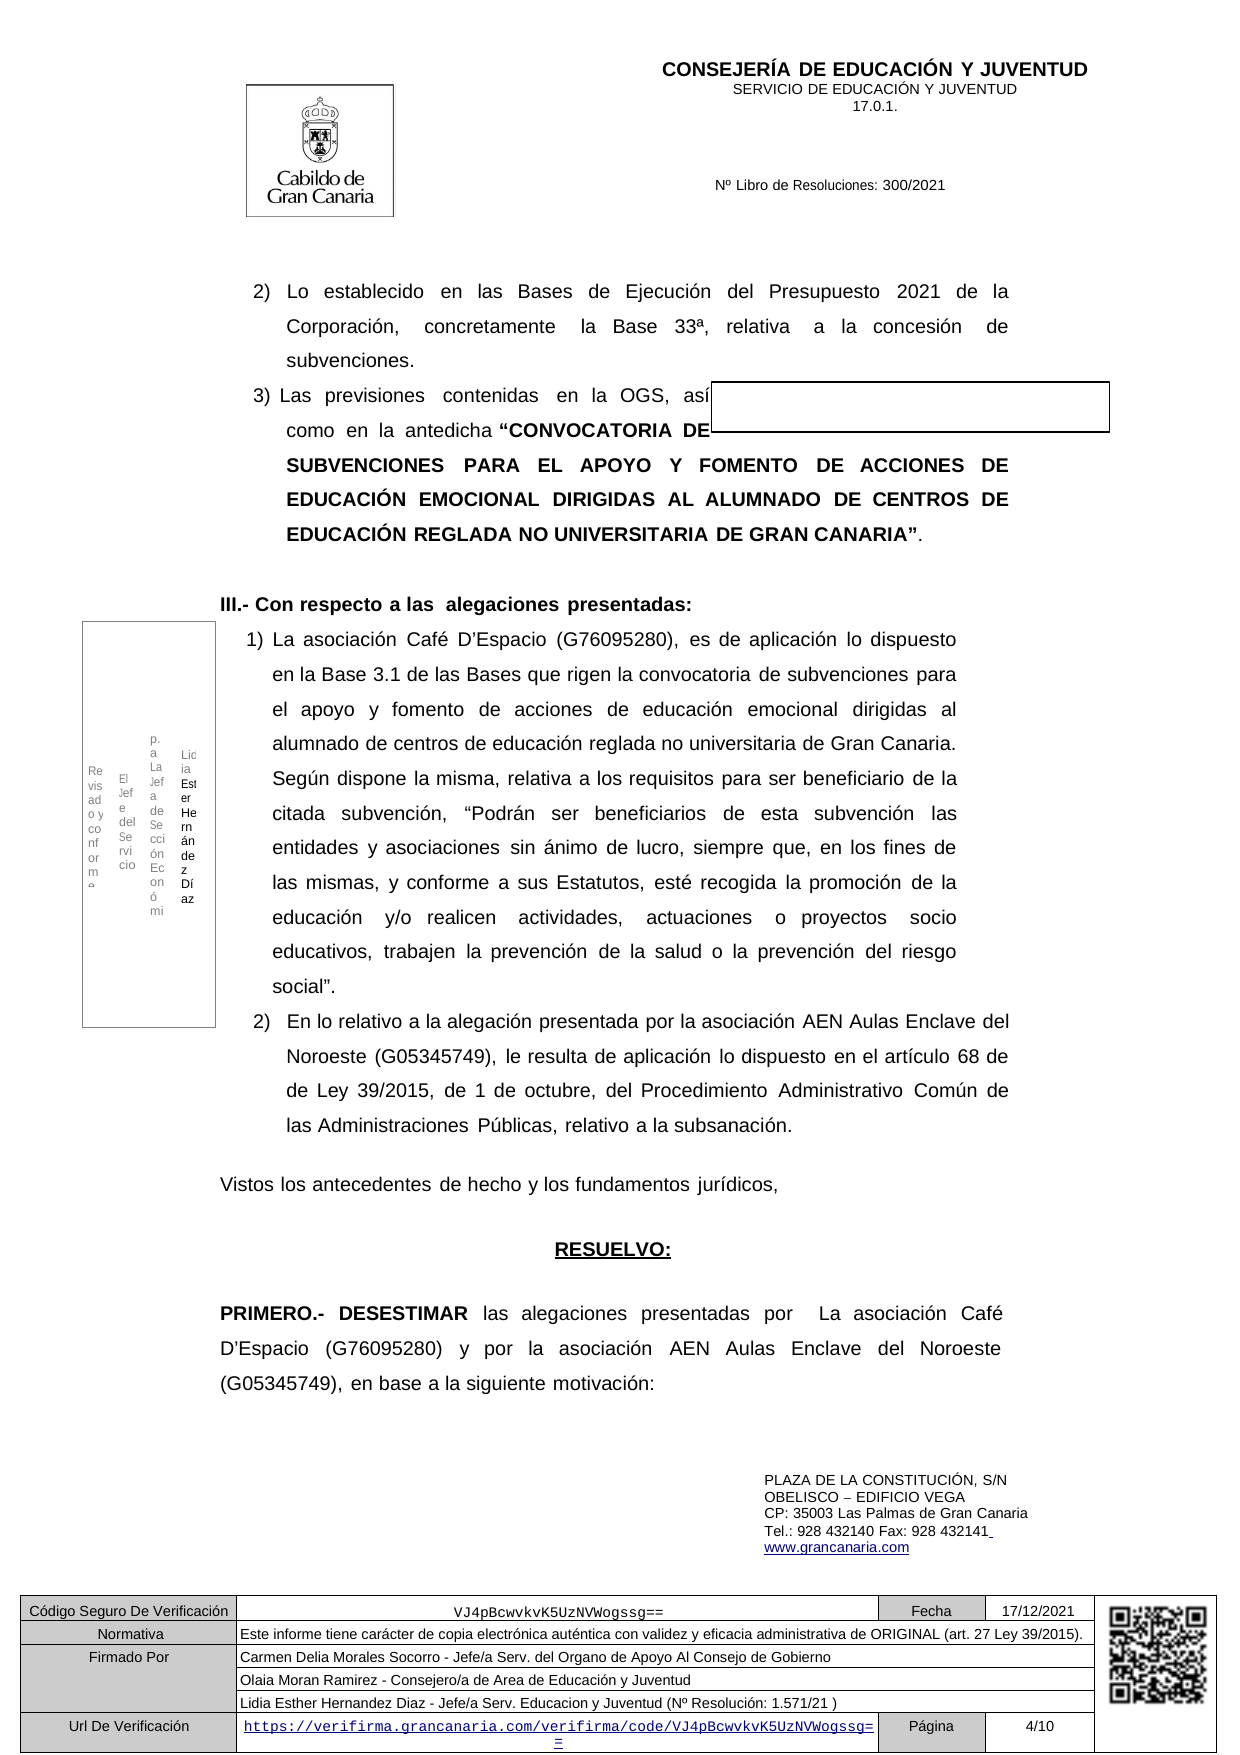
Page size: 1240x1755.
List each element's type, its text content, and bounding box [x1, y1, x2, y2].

table_cell 4/10 [986, 1713, 1094, 1752]
table_cell Este informe tiene carácter de copia electrónica auténtica con validez y eficacia administrativa de ORIGINAL (art. 27 Ley 39/2015). [237, 1621, 1094, 1644]
text El Jefe del Servicio [119, 772, 134, 872]
text Vistos los antecedentes de hecho y los fundamentos jurídicos, [220, 1172, 1231, 1195]
text D’Espacio (G76095280) y por la asociación AEN Aulas Enclave del Noroeste [220, 1337, 1231, 1359]
table_cell Carmen Delia Morales Socorro - Jefe/a Serv. del Organo de Apoyo Al Consejo de Gobierno [237, 1645, 1094, 1667]
text (G05345749), en base a la siguiente motivación: [220, 1372, 1231, 1394]
table_cell Url De Verificación [21, 1713, 236, 1752]
table_header Código Seguro De Verificación [21, 1596, 236, 1620]
text CP: 35003 Las Palmas de Gran Canaria [764, 1505, 1231, 1522]
text 3) Las previsiones contenidas en la OGS, así como en la antedicha “CONVOCATORIA DE SUBVENCIONES PARA EL APOYO Y FOMENTO DE ACCIONES DE EDUCACIÓN EMOCIONAL DIRIGIDAS AL ALUMNADO DE CENTROS DE EDUCACIÓN REGLADA NO UNIVERSITARIA DE GRAN CANARIA”. [253, 384, 1009, 546]
text RESUELVO: [549, 1237, 676, 1259]
text Revisado y conforme, [88, 764, 103, 886]
text Tel.: 928 432140 Fax: 928 432141 www.grancanaria.com [764, 1522, 994, 1556]
text 2) En lo relativo a la alegación presentada por la asociación AEN Aulas Enclave del Noroeste (G05345749), le resulta de aplicación lo dispuesto en el artículo 68 de de Ley 39/2015, de 1 de octubre, del Procedimiento Administrativo Común de las Administraciones Públicas, relativo a la subsanación. [253, 1010, 1009, 1137]
text Lidia Ester Hernández Díaz [181, 748, 196, 902]
text PLAZA DE LA CONSTITUCIÓN, S/N OBELISCO – EDIFICIO VEGA [764, 1472, 1011, 1505]
table_header Fecha [879, 1596, 985, 1620]
text III.- Con respecto a las alegaciones presentadas: [220, 593, 1231, 616]
table_cell Normativa [21, 1621, 236, 1644]
table_cell Olaia Moran Ramirez - Consejero/a de Area de Educación y Juventud [237, 1668, 1094, 1690]
text p.a La Jefa de Sección Económica [150, 731, 165, 919]
table_header [1095, 1596, 1216, 1752]
text 1) La asociación Café D’Espacio (G76095280), es de aplicación lo dispuesto en la Base 3.1 de las Bases que rigen la convocatoria de subvenciones para el apoyo y fomento de acciones de educación emocional dirigidas al alumnado de centros de educación reglada no universitaria de Gran Canaria. Según dispone la misma, relativa a los requisitos para ser beneficiario de la citada subvención, “Podrán ser beneficiarios de esta subvención las entidades y asociaciones sin ánimo de lucro, siempre que, en los fines de las mismas, y conforme a sus Estatutos, esté recogida la promoción de la educación y/o realicen actividades, actuaciones o proyectos socio educativos, trabajen la prevención de la salud o la prevención del riesgo social”. [246, 628, 957, 998]
table_cell Firmado Por [21, 1645, 236, 1712]
table_header 17/12/2021 [986, 1596, 1094, 1620]
table_cell Página [879, 1713, 985, 1752]
text 2) Lo establecido en las Bases de Ejecución del Presupuesto 2021 de la Corporación, concretamente la Base 33ª, relativa a la concesión de subvenciones. [253, 280, 1009, 372]
table_cell https://verifirma.grancanaria.com/verifirma/code/VJ4pBcwvkvK5UzNVWogssg= = [237, 1713, 878, 1752]
table_cell Lidia Esther Hernandez Diaz - Jefe/a Serv. Educacion y Juventud (Nº Resolución: 1.571/21 ) [237, 1691, 1094, 1712]
table_header VJ4pBcwvkvK5UzNVWogssg== [237, 1596, 878, 1620]
text PRIMERO.- DESESTIMAR las alegaciones presentadas por La asociación Café [220, 1302, 1231, 1324]
